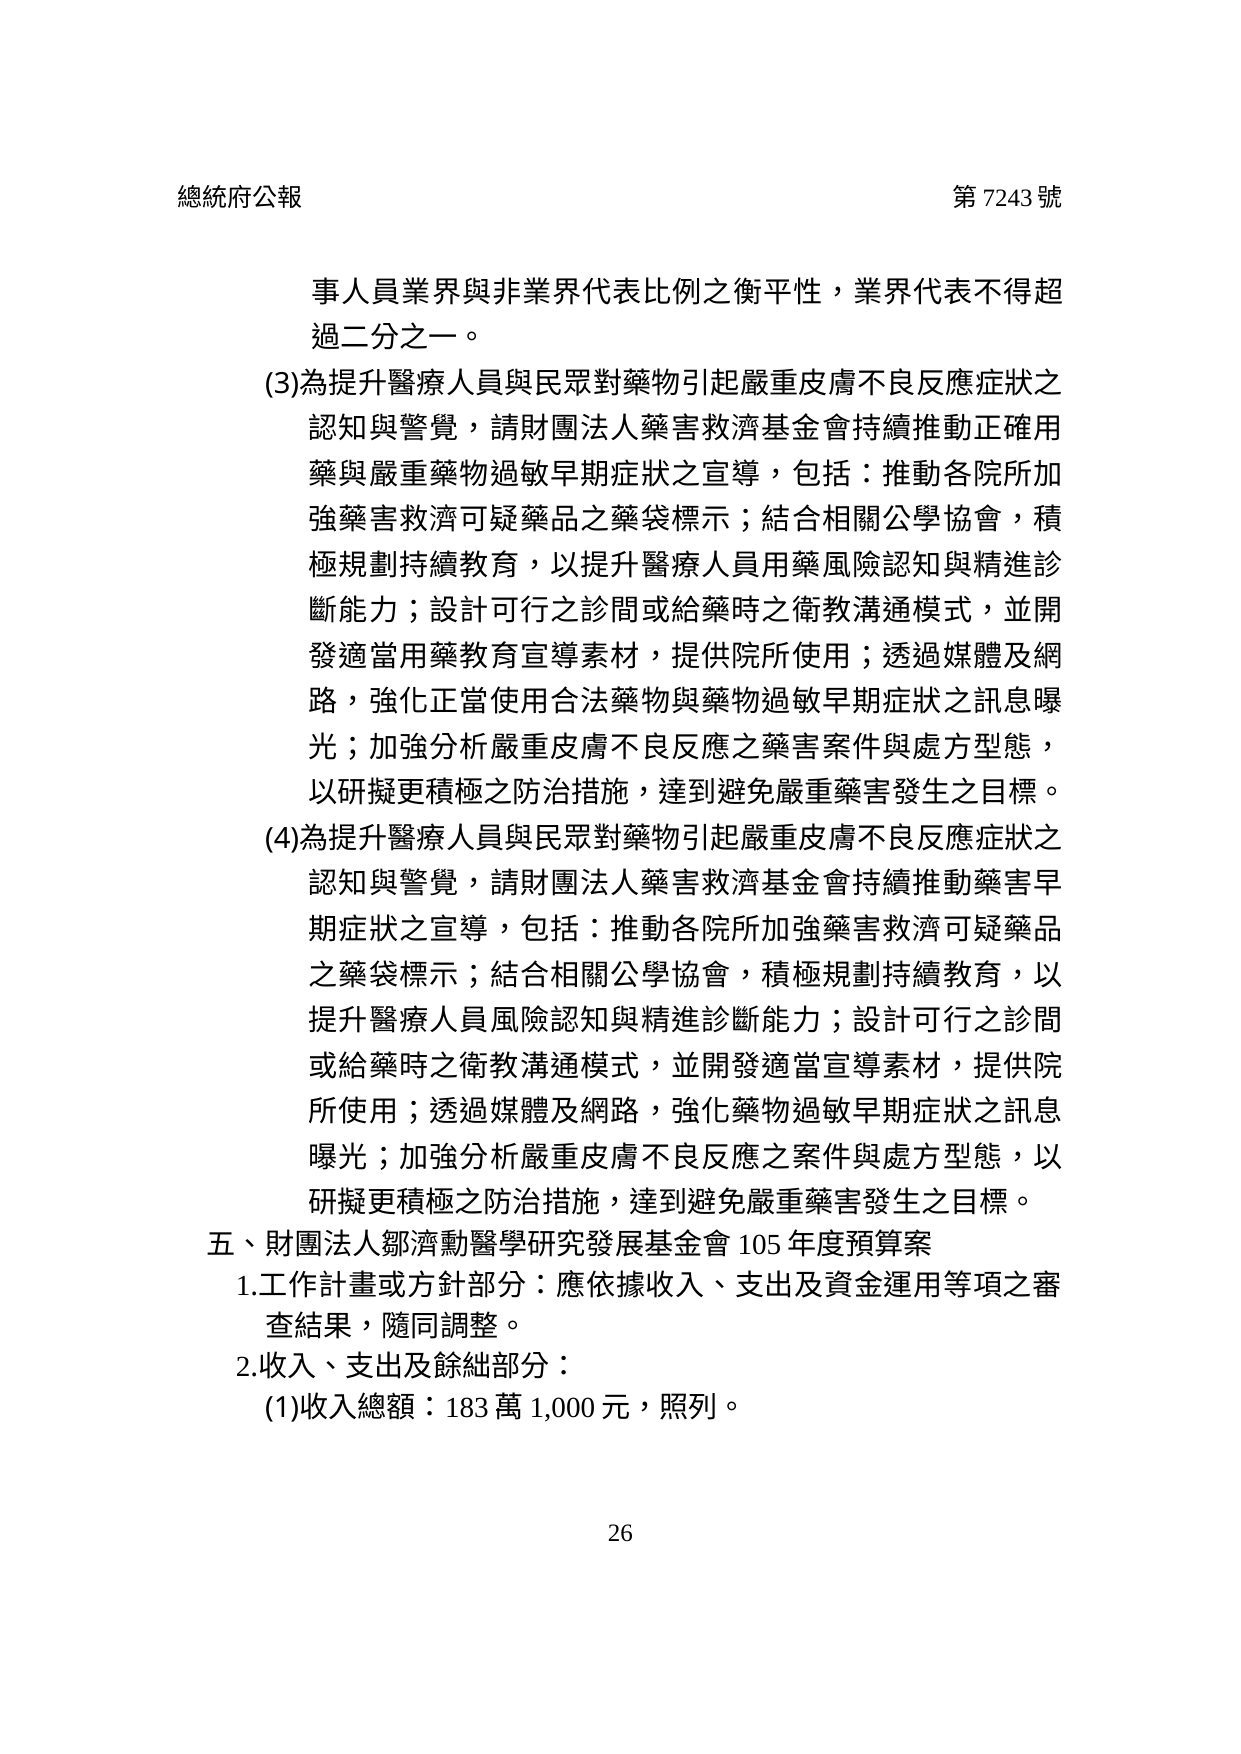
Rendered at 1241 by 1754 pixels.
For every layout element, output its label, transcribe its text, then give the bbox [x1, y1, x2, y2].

text (4)為提升醫療人員與民眾對藥物引起嚴重皮膚不良反應症狀之認知與警覺，請財團法人藥害救濟基金會持續推動藥害早期症狀之宣導，包括：推動各院所加強藥害救濟可疑藥品之藥袋標示；結合相關公學協會，積極規劃持續教育，以提升醫療人員風險認知與精進診斷能力；設計可行之診間或給藥時之衛教溝通模式，並開發適當宣導素材，提供院所使用；透過媒體及網路，強化藥物過敏早期症狀之訊息曝光；加強分析嚴重皮膚不良反應之案件與處方型態，以研擬更積極之防治措施，達到避免嚴重藥害發生之目標。 [265, 812, 1063, 1222]
text (1)收入總額：183萬1,000元，照列。 [265, 1385, 1063, 1426]
text 2.收入、支出及餘絀部分： [236, 1344, 1063, 1385]
text (3)為提升醫療人員與民眾對藥物引起嚴重皮膚不良反應症狀之認知與警覺，請財團法人藥害救濟基金會持續推動正確用藥與嚴重藥物過敏早期症狀之宣導，包括：推動各院所加強藥害救濟可疑藥品之藥袋標示；結合相關公學協會，積極規劃持續教育，以提升醫療人員用藥風險認知與精進診斷能力；設計可行之診間或給藥時之衛教溝通模式，並開發適當用藥教育宣導素材，提供院所使用；透過媒體及網路，強化正當使用合法藥物與藥物過敏早期症狀之訊息曝光；加強分析嚴重皮膚不良反應之藥害案件與處方型態，以研擬更積極之防治措施，達到避免嚴重藥害發生之目標。 [265, 357, 1063, 812]
text 五、財團法人鄒濟勳醫學研究發展基金會105年度預算案 [206, 1222, 1063, 1263]
text (2)財團法人藥害救濟基金會設立董事會，置董事長1名、董事9至13名、監事1至3名。目前聘任董事11名，其中3名來自業界，其餘8名非業界，另監察人1名均非業界。為維繫財團法人藥害救濟基金會良好運作，日後董監事改選，衛生福利部應確實督導該基金會之董事會，並注意其董監事人員業界與非業界代表比例之衡平性，業界代表不得超過二分之一。 [265, 266, 1063, 357]
text 1.工作計畫或方針部分：應依據收入、支出及資金運用等項之審查結果，隨同調整。 [236, 1263, 1063, 1344]
